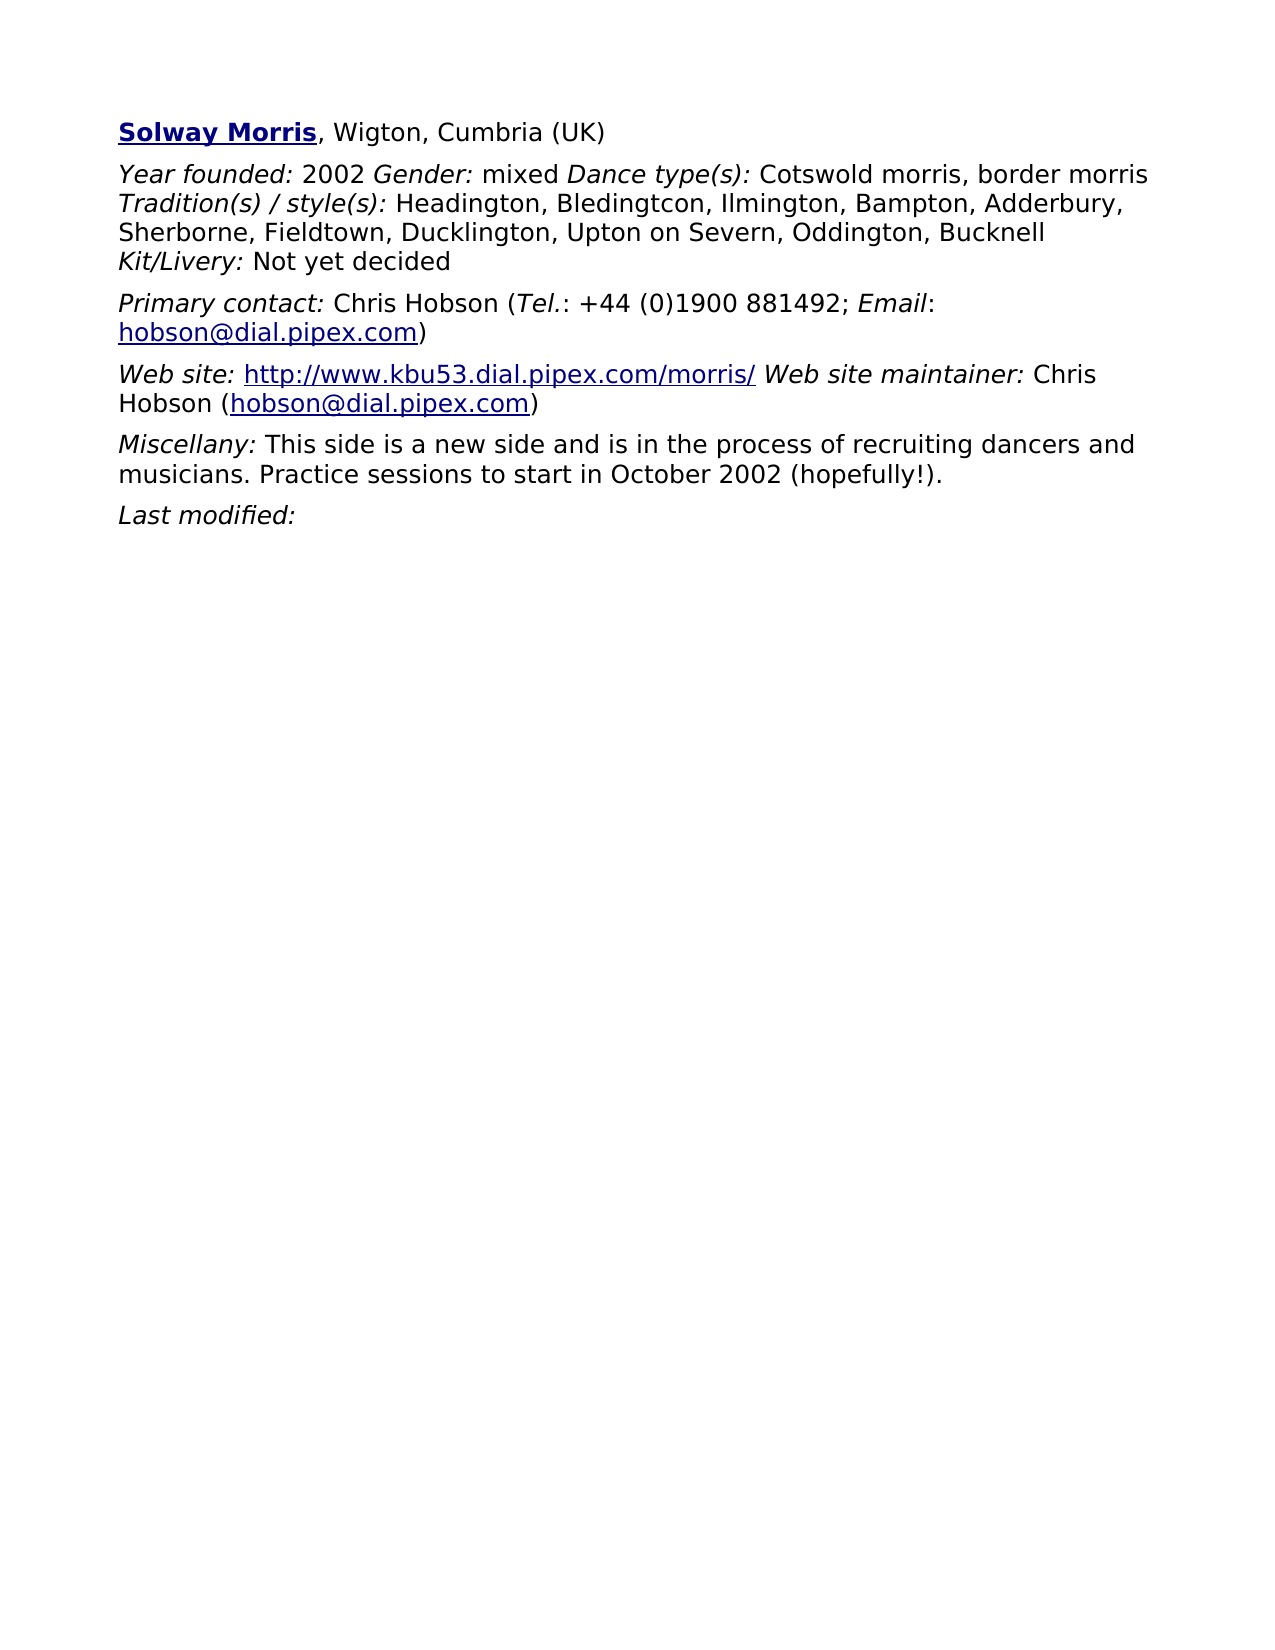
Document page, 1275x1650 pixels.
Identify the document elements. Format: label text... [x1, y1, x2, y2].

text Primary contact: Chris Hobson (Tel.: +44 (0)1900 881492; Email: hobson@dial.pipex.com) [118, 289, 1157, 347]
text Solway Morris, Wigton, Cumbria (UK) [118, 118, 1157, 147]
text Miscellany: This side is a new side and is in the process of recruiting dancers and musicians. Practice sessions to start in October 2002 (hopefully!). [118, 431, 1157, 489]
text Last modified: [118, 501, 1157, 531]
text Web site: http://www.kbu53.dial.pipex.com/morris/ Web site maintainer: Chris Hobson (hobson@dial.pipex.com) [118, 360, 1157, 418]
text Year founded: 2002 Gender: mixed Dance type(s): Cotswold morris, border morris Tradition(s) / style(s): Headington, Bledingtcon, Ilmington, Bampton, Adderbury, Sherborne, Fieldtown, Ducklington, Upton on Severn, Oddington, Bucknell Kit/Livery: Not yet decided [118, 160, 1157, 276]
